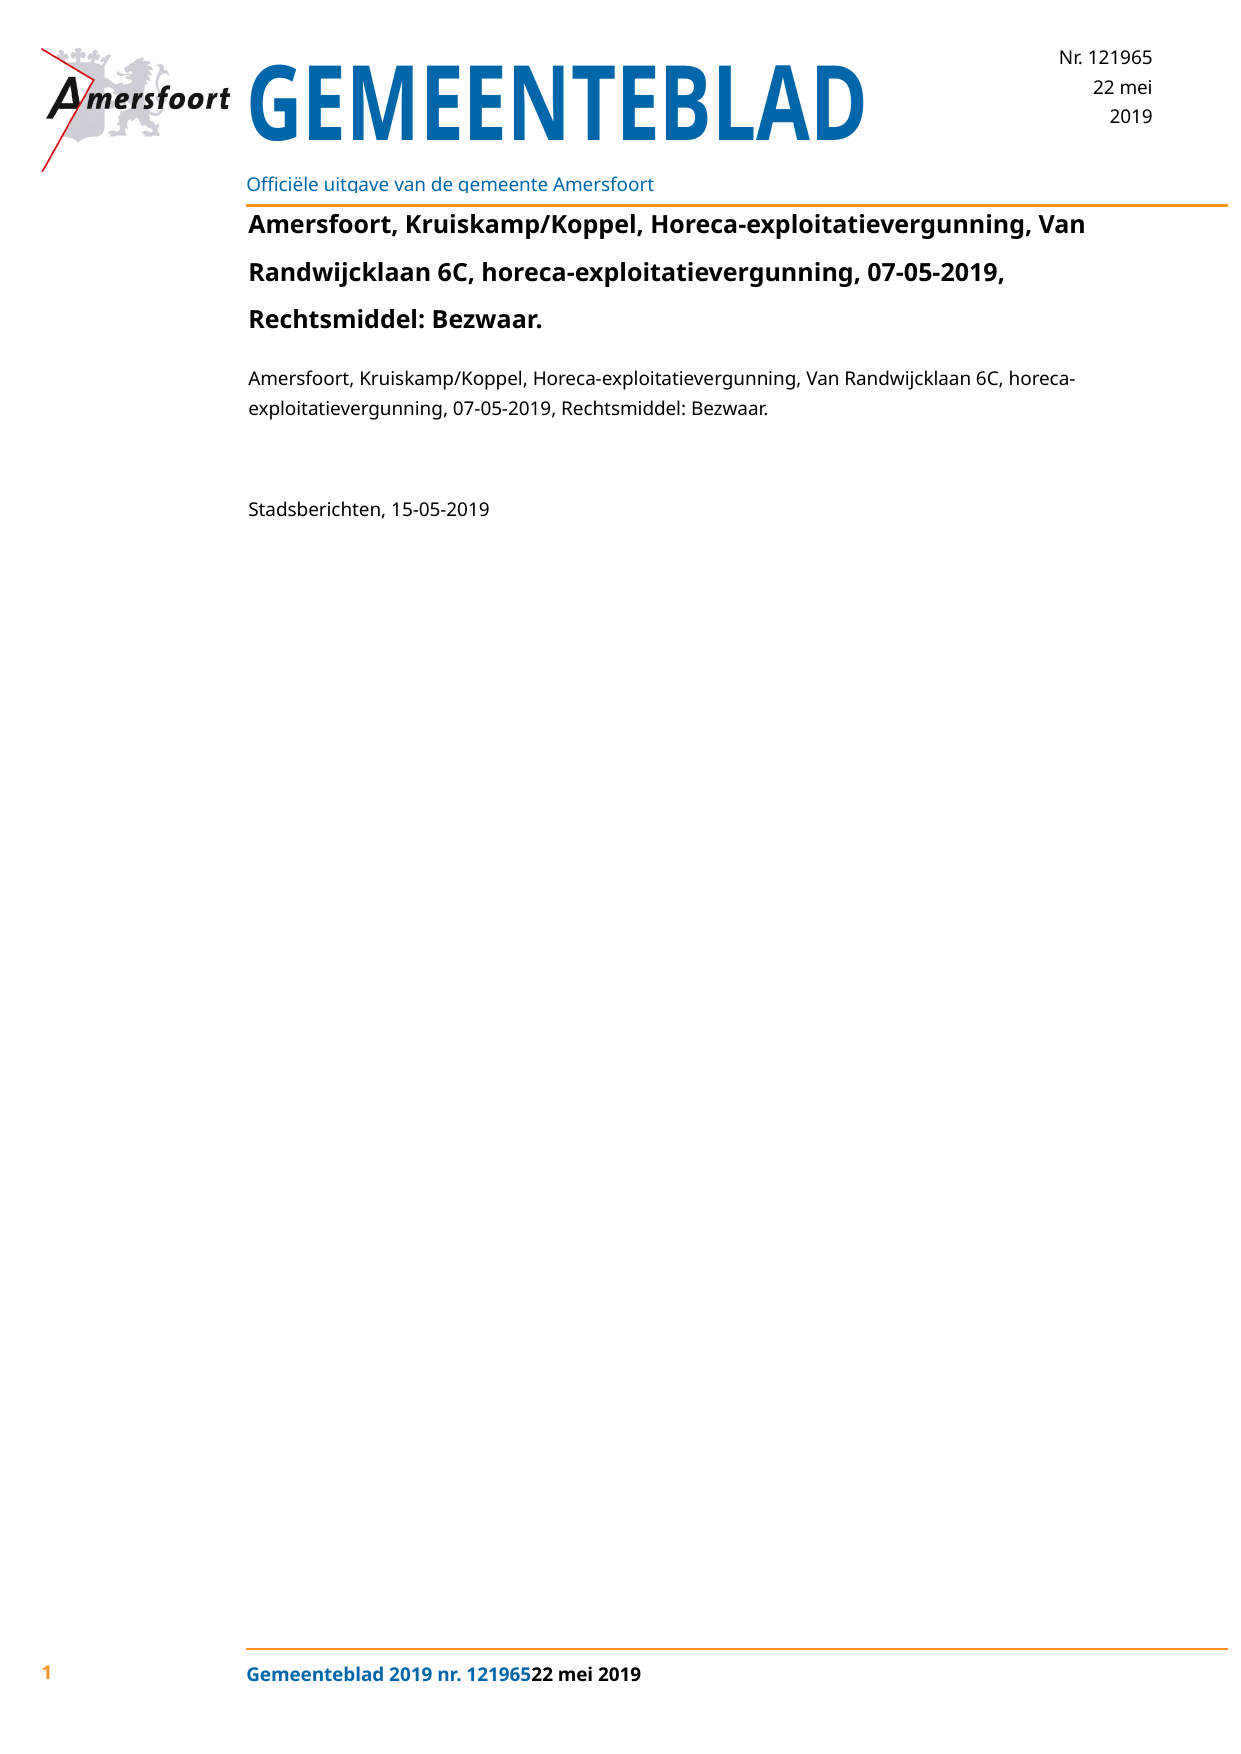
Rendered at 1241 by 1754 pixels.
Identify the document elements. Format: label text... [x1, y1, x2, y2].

text Stadsberichten, 15-05-2019 [248, 496, 1152, 522]
text Amersfoort, Kruiskamp/Koppel, Horeca-exploitatievergunning, Van Randwijcklaan 6C, horeca-exploitatievergunning, 07-05-2019, Rechtsmiddel: Bezwaar. [248, 207, 1152, 336]
picture [41, 47, 231, 172]
text Amersfoort, Kruiskamp/Koppel, Horeca-exploitatievergunning, Van Randwijcklaan 6C, horeca-exploitatievergunning, 07-05-2019, Rechtsmiddel: Bezwaar. [248, 366, 1152, 421]
